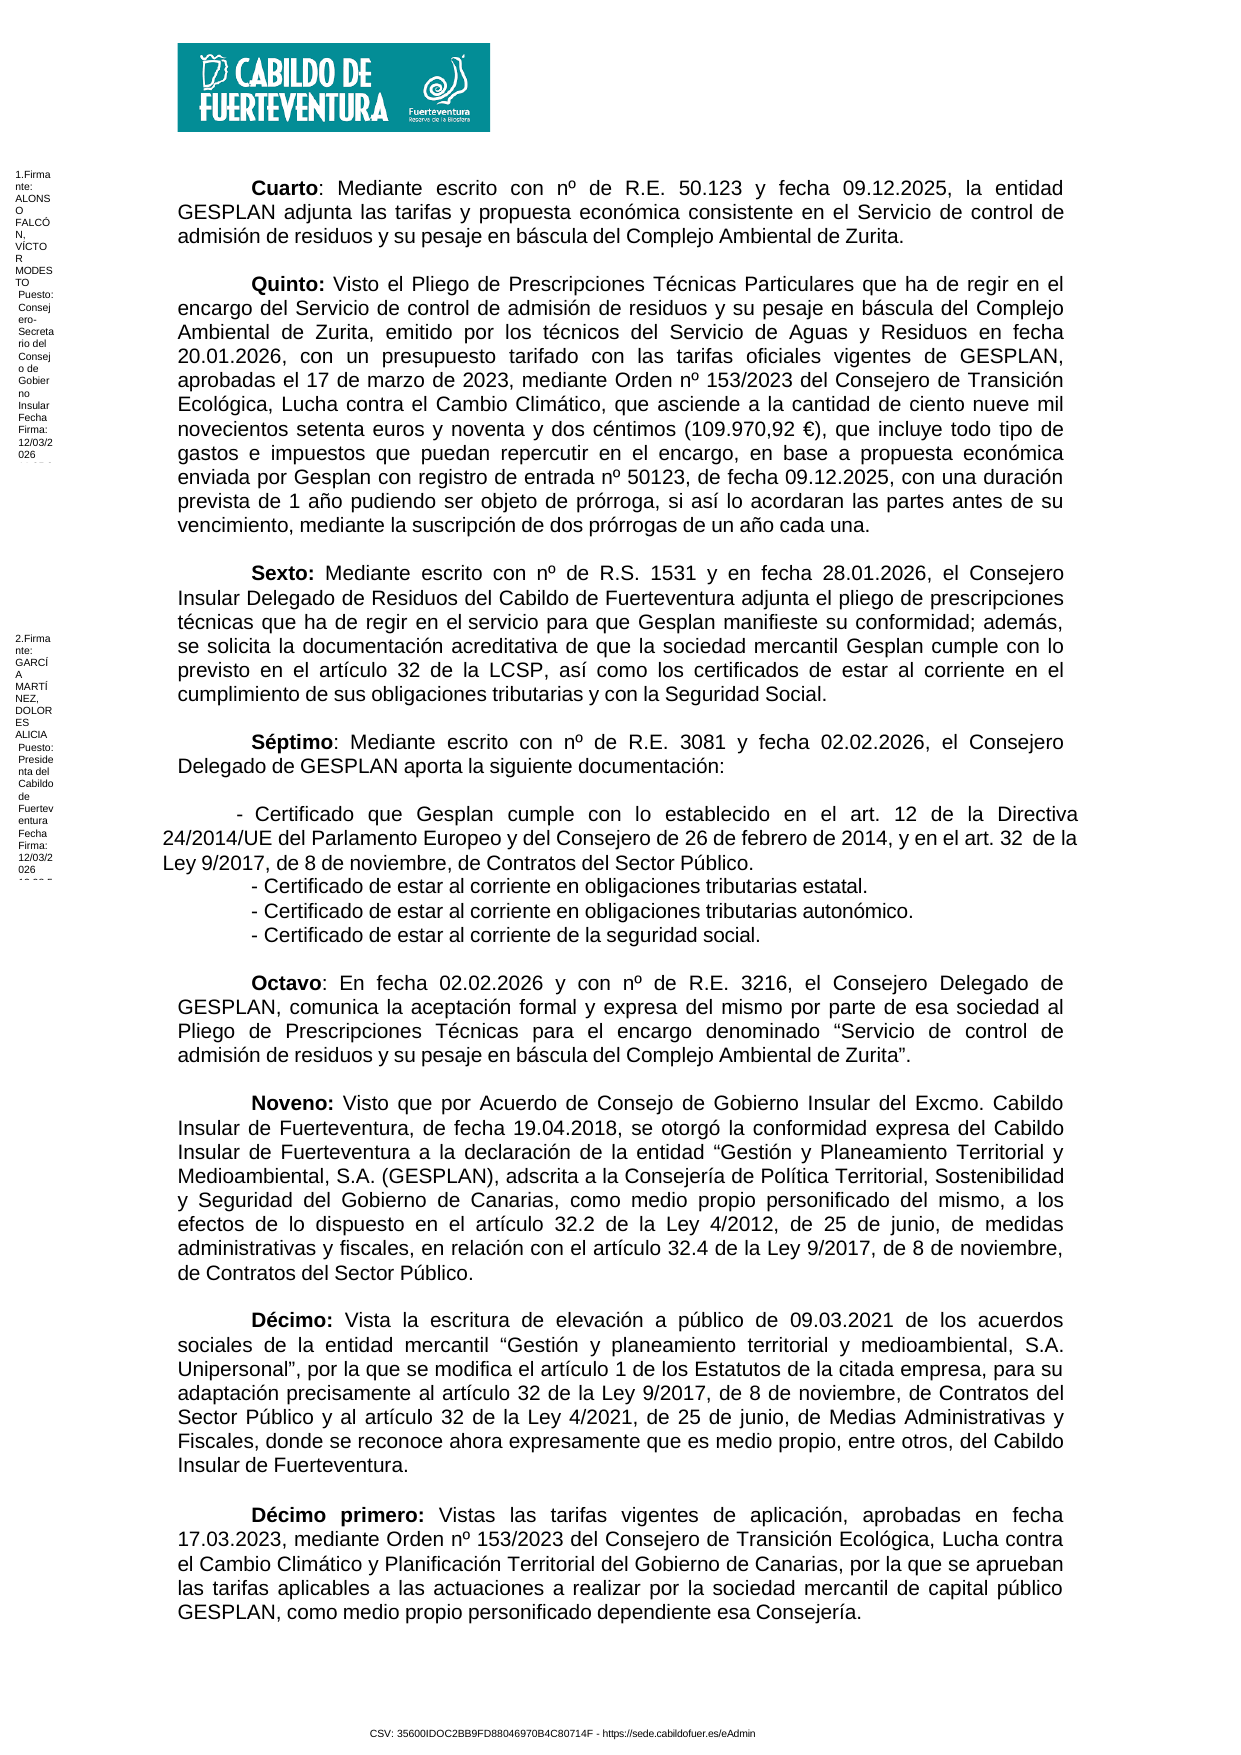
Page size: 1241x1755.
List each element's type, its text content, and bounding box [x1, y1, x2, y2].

list Certificado de estar al corriente en obligaciones tributarias estatal. [251, 874, 1078, 898]
list Certificado que Gesplan cumple con lo establecido en el art. 12 de la Directiva 24/2014/UE del Parlamento Europeo y del Consejero de 26 de febrero de 2014, y en el art. 32 de la Ley 9/2017, de 8 de noviembre, de Contratos del Sector Público. [162, 802, 1078, 874]
list Certificado de estar al corriente en obligaciones tributarias autonómico. [251, 898, 1078, 923]
text Séptimo: Mediante escrito con nº de R.E. 3081 y fecha 02.02.2026, el Consejero Delegado de GESPLAN aporta la siguiente documentación: [177, 730, 1064, 778]
text Noveno: Visto que por Acuerdo de Consejo de Gobierno Insular del Excmo. Cabildo Insular de Fuerteventura, de fecha 19.04.2018, se otorgó la conformidad expresa del Cabildo Insular de Fuerteventura a la declaración de la entidad “Gestión y Planeamiento Territorial y Medioambiental, S.A. (GESPLAN), adscrita a la Consejería de Política Territorial, Sostenibilidad y Seguridad del Gobierno de Canarias, como medio propio personificado del mismo, a los efectos de lo dispuesto en el artículo 32.2 de la Ley 4/2012, de 25 de junio, de medidas administrativas y fiscales, en relación con el artículo 32.4 de la Ley 9/2017, de 8 de noviembre, de Contratos del Sector Público. [177, 1091, 1064, 1284]
text Décimo: Vista la escritura de elevación a público de 09.03.2021 de los acuerdos sociales de la entidad mercantil “Gestión y planeamiento territorial y medioambiental, S.A. Unipersonal”, por la que se modifica el artículo 1 de los Estatutos de la citada empresa, para su adaptación precisamente al artículo 32 de la Ley 9/2017, de 8 de noviembre, de Contratos del Sector Público y al artículo 32 de la Ley 4/2021, de 25 de junio, de Medias Administrativas y Fiscales, donde se reconoce ahora expresamente que es medio propio, entre otros, del Cabildo Insular de Fuerteventura. [177, 1308, 1064, 1477]
text Puesto: Consejero-Secretario del Consejo de Gobierno Insular Fecha Firma: 12/03/2026 11:25:34 [18, 289, 54, 463]
text Octavo: En fecha 02.02.2026 y con nº de R.E. 3216, el Consejero Delegado de GESPLAN, comunica la aceptación formal y expresa del mismo por parte de esa sociedad al Pliego de Prescripciones Técnicas para el encargo denominado “Servicio de control de admisión de residuos y su pesaje en báscula del Complejo Ambiental de Zurita”. [177, 971, 1064, 1067]
text Quinto: Visto el Pliego de Prescripciones Técnicas Particulares que ha de regir en el encargo del Servicio de control de admisión de residuos y su pesaje en báscula del Complejo Ambiental de Zurita, emitido por los técnicos del Servicio de Aguas y Residuos en fecha 20.01.2026, con un presupuesto tarifado con las tarifas oficiales vigentes de GESPLAN, aprobadas el 17 de marzo de 2023, mediante Orden nº 153/2023 del Consejero de Transición Ecológica, Lucha contra el Cambio Climático, que asciende a la cantidad de ciento nueve mil novecientos setenta euros y noventa y dos céntimos (109.970,92 €), que incluye todo tipo de gastos e impuestos que puedan repercutir en el encargo, en base a propuesta económica enviada por Gesplan con registro de entrada nº 50123, de fecha 09.12.2025, con una duración prevista de 1 año pudiendo ser objeto de prórroga, si así lo acordaran las partes antes de su vencimiento, mediante la suscripción de dos prórrogas de un año cada una. [177, 271, 1064, 537]
list Certificado de estar al corriente de la seguridad social. [251, 923, 1078, 947]
text Puesto: Presidenta del Cabildo de Fuerteventura Fecha Firma: 12/03/2026 12:08:58 [18, 741, 54, 879]
text 2.Firmante: GARCÍA MARTÍNEZ, DOLORES ALICIA [15, 633, 54, 741]
text Sexto: Mediante escrito con nº de R.S. 1531 y en fecha 28.01.2026, el Consejero Insular Delegado de Residuos del Cabildo de Fuerteventura adjunta el pliego de prescripciones técnicas que ha de regir en el servicio para que Gesplan manifieste su conformidad; además, se solicita la documentación acreditativa de que la sociedad mercantil Gesplan cumple con lo previsto en el artículo 32 de la LCSP, así como los certificados de estar al corriente en el cumplimiento de sus obligaciones tributarias y con la Seguridad Social. [177, 561, 1064, 706]
text Décimo primero: Vistas las tarifas vigentes de aplicación, aprobadas en fecha 17.03.2023, mediante Orden nº 153/2023 del Consejero de Transición Ecológica, Lucha contra el Cambio Climático y Planificación Territorial del Gobierno de Canarias, por la que se aprueban las tarifas aplicables a las actuaciones a realizar por la sociedad mercantil de capital público GESPLAN, como medio propio personificado dependiente esa Consejería. [177, 1503, 1064, 1624]
text [13, 167, 54, 463]
text Cuarto: Mediante escrito con nº de R.E. 50.123 y fecha 09.12.2025, la entidad GESPLAN adjunta las tarifas y propuesta económica consistente en el Servicio de control de admisión de residuos y su pesaje en báscula del Complejo Ambiental de Zurita. [177, 176, 1064, 248]
text [13, 631, 54, 879]
text 1.Firmante: ALONSO FALCÓN, VÍCTOR MODESTO [15, 169, 54, 288]
